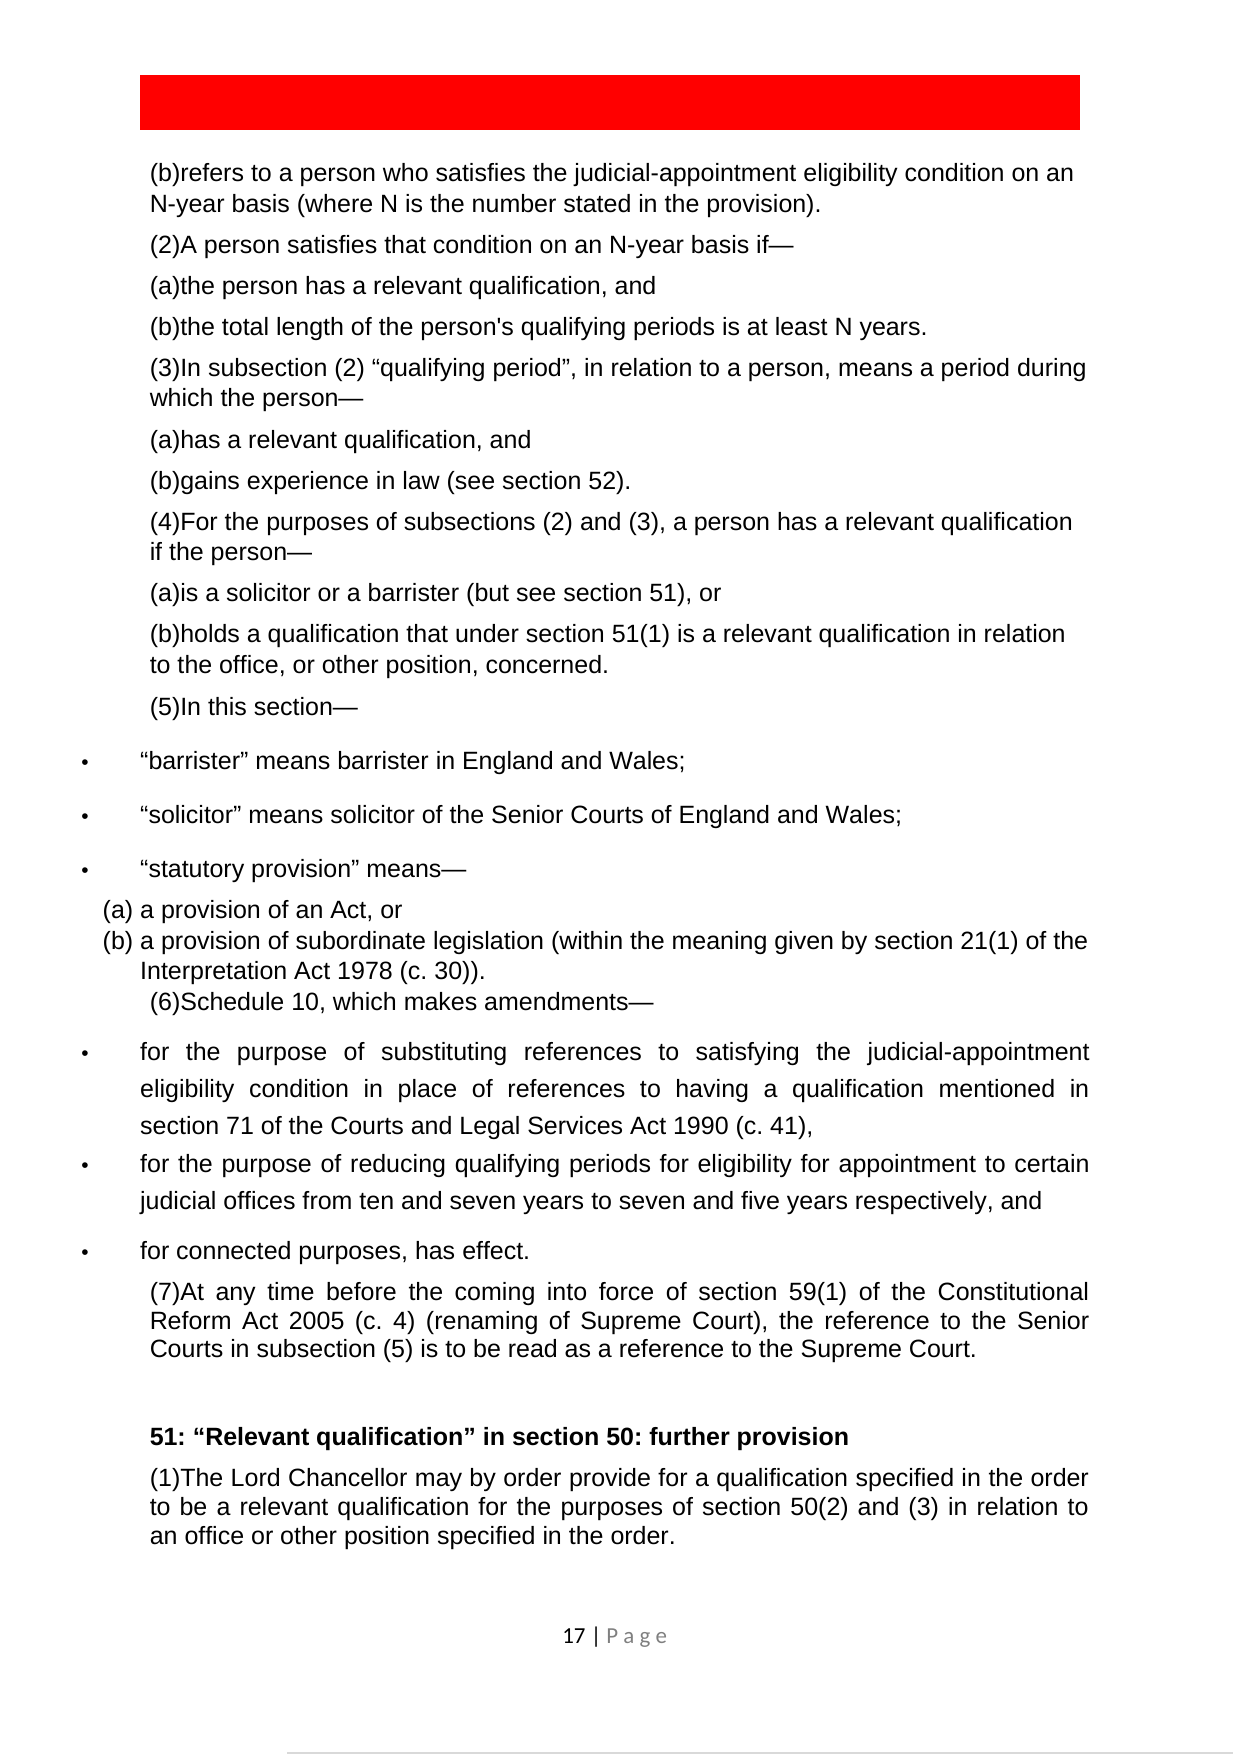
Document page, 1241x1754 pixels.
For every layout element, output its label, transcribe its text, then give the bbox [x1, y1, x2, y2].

text (4)For the purposes of subsections (2) and (3), a person has a relevant qualification if the person— [149, 507, 1090, 566]
text (a)has a relevant qualification, and [149, 425, 1090, 453]
text (b)the total length of the person's qualifying periods is at least N years. [149, 312, 1090, 341]
text (3)In subsection (2) “qualifying period”, in relation to a person, means a period during which the person— [149, 353, 1090, 412]
text (b)gains experience in law (see section 52). [149, 466, 1090, 494]
list “statutory provision” means— [81, 854, 1090, 883]
text (1)The Lord Chancellor may by order provide for a qualification specified in the order to be a relevant qualification for the purposes of section 50(2) and (3) in relation to an office or other position specified in the order. [149, 1463, 1091, 1549]
text (7)At any time before the coming into force of section 59(1) of the Constitutional Reform Act 2005 (c. 4) (renaming of Supreme Court), the reference to the Senior Courts in subsection (5) is to be read as a reference to the Supreme Court. [149, 1277, 1091, 1363]
list a provision of an Act, or [102, 895, 1090, 924]
text (a)the person has a relevant qualification, and [149, 271, 1090, 300]
text (a)is a solicitor or a barrister (but see section 51), or [149, 578, 1090, 607]
text (b)refers to a person who satisfies the judicial-appointment eligibility condition on an N-year basis (where N is the number stated in the provision). [149, 158, 1090, 217]
text (b)holds a qualification that under section 51(1) is a relevant qualification in relation to the office, or other position, concerned. [149, 619, 1090, 678]
text (6)Schedule 10, which makes amendments— [149, 986, 1090, 1015]
list “barrister” means barrister in England and Wales; [81, 746, 1090, 775]
list for the purpose of substituting references to satisfying the judicial-appointment eligibility condition in place of references to having a qualification mentioned in section 71 of the Courts and Legal Services Act 1990 (c. 41), [81, 1037, 1091, 1140]
subtitle 51: “Relevant qualification” in section 50: further provision [149, 1422, 1091, 1451]
list for connected purposes, has effect. [81, 1236, 1091, 1265]
list a provision of subordinate legislation (within the meaning given by section 21(1) of the Interpretation Act 1978 (c. 30)). [102, 926, 1090, 985]
text (5)In this section— [149, 691, 1090, 720]
list for the purpose of reducing qualifying periods for eligibility for appointment to certain judicial offices from ten and seven years to seven and five years respectively, and [81, 1149, 1091, 1215]
list “solicitor” means solicitor of the Senior Courts of England and Wales; [81, 800, 1090, 829]
text (2)A person satisfies that condition on an N-year basis if— [149, 230, 1090, 259]
